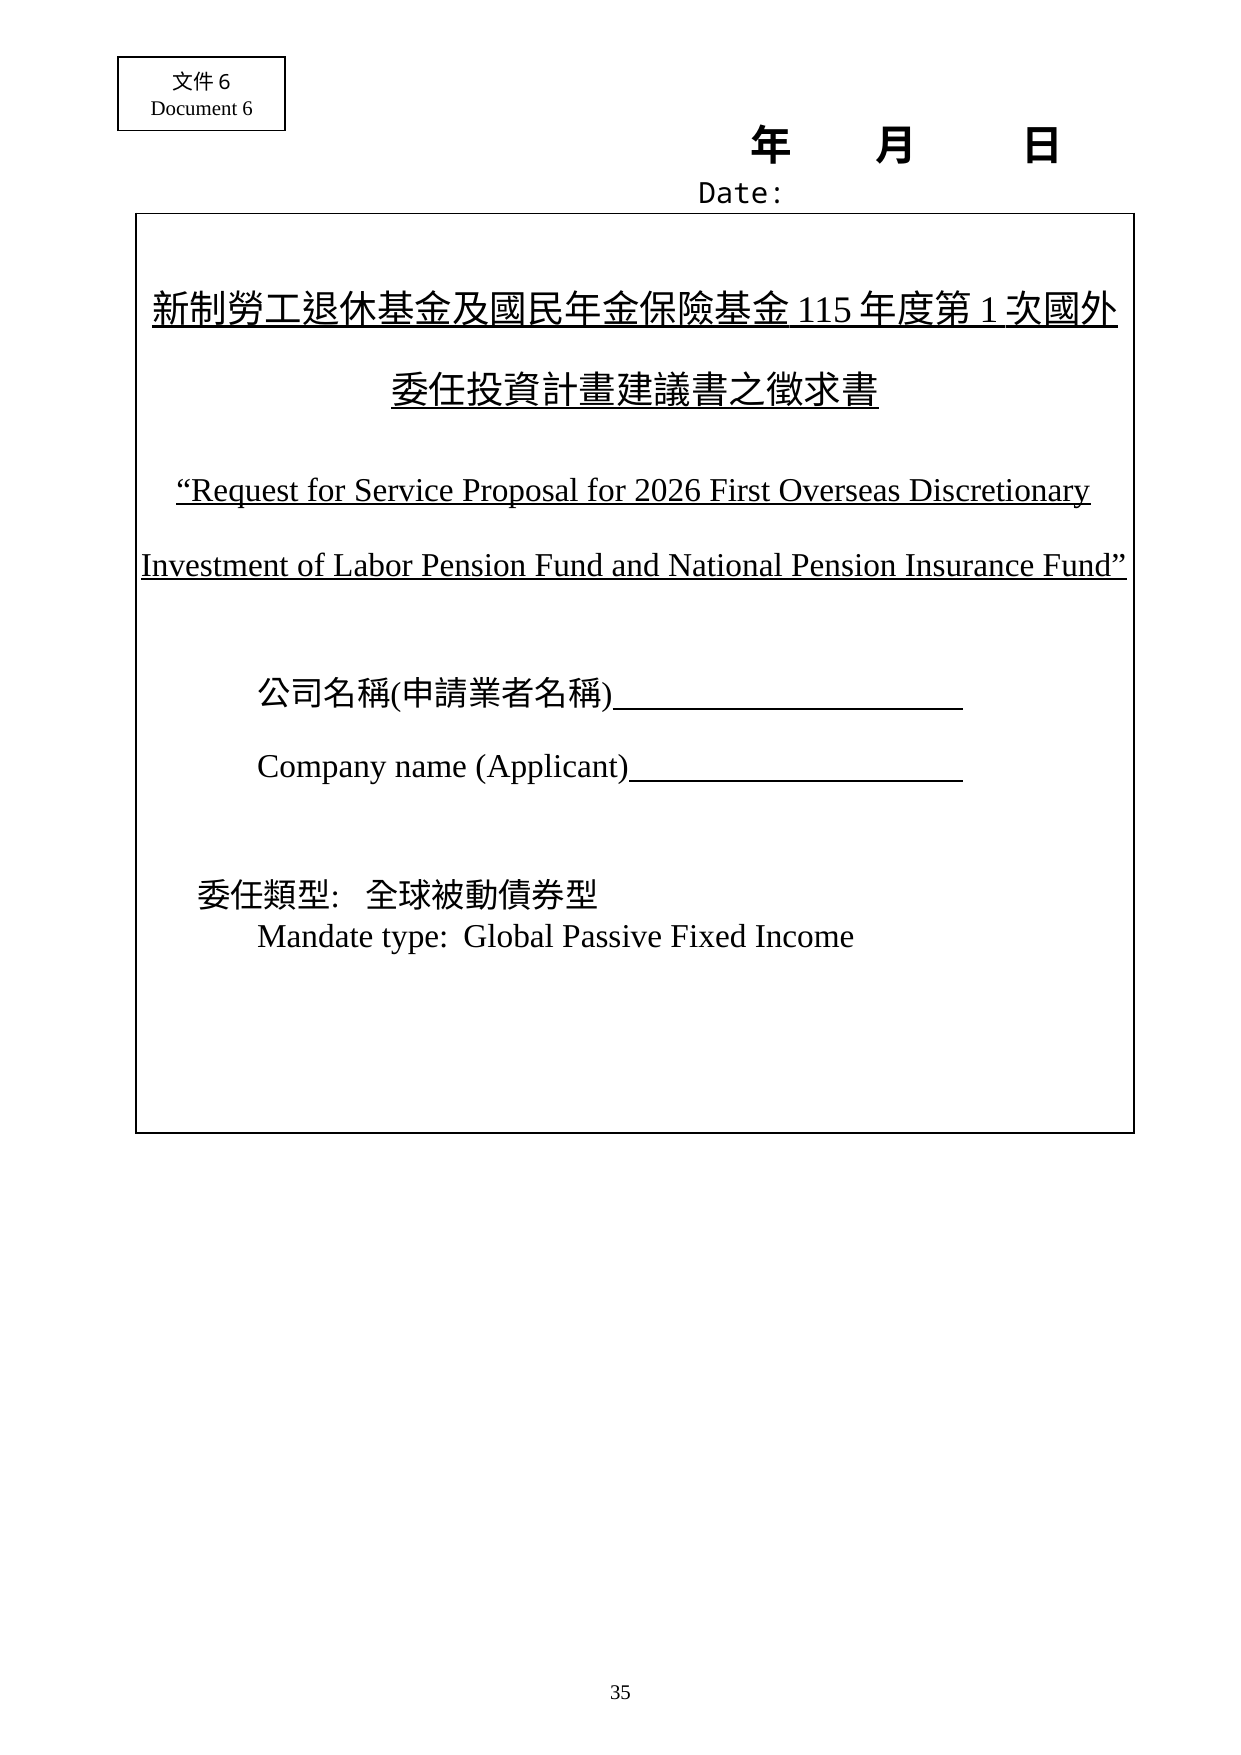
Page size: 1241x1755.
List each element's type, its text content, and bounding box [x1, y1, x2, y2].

table_header 新制勞工退休基金及國民年金保險基金115年度第1次國外委任投資計畫建議書之徵求書 “Request for Service Proposal for 2026 First Overseas Discretionary Investment of Labor Pension Fund and National Pension Insurance Fund” 公司名稱(申請業者名稱) Company name (Applicant) 委任類型: 全球被動債券型 Mandate type: Global Passive Fixed Income [137, 214, 1133, 1132]
text Document 6 [134, 96, 269, 119]
text Date: [136, 173, 979, 212]
text 年 月 日 [136, 112, 1063, 173]
text 年 月 日 [119, 58, 284, 130]
text 文件6 [134, 65, 269, 96]
